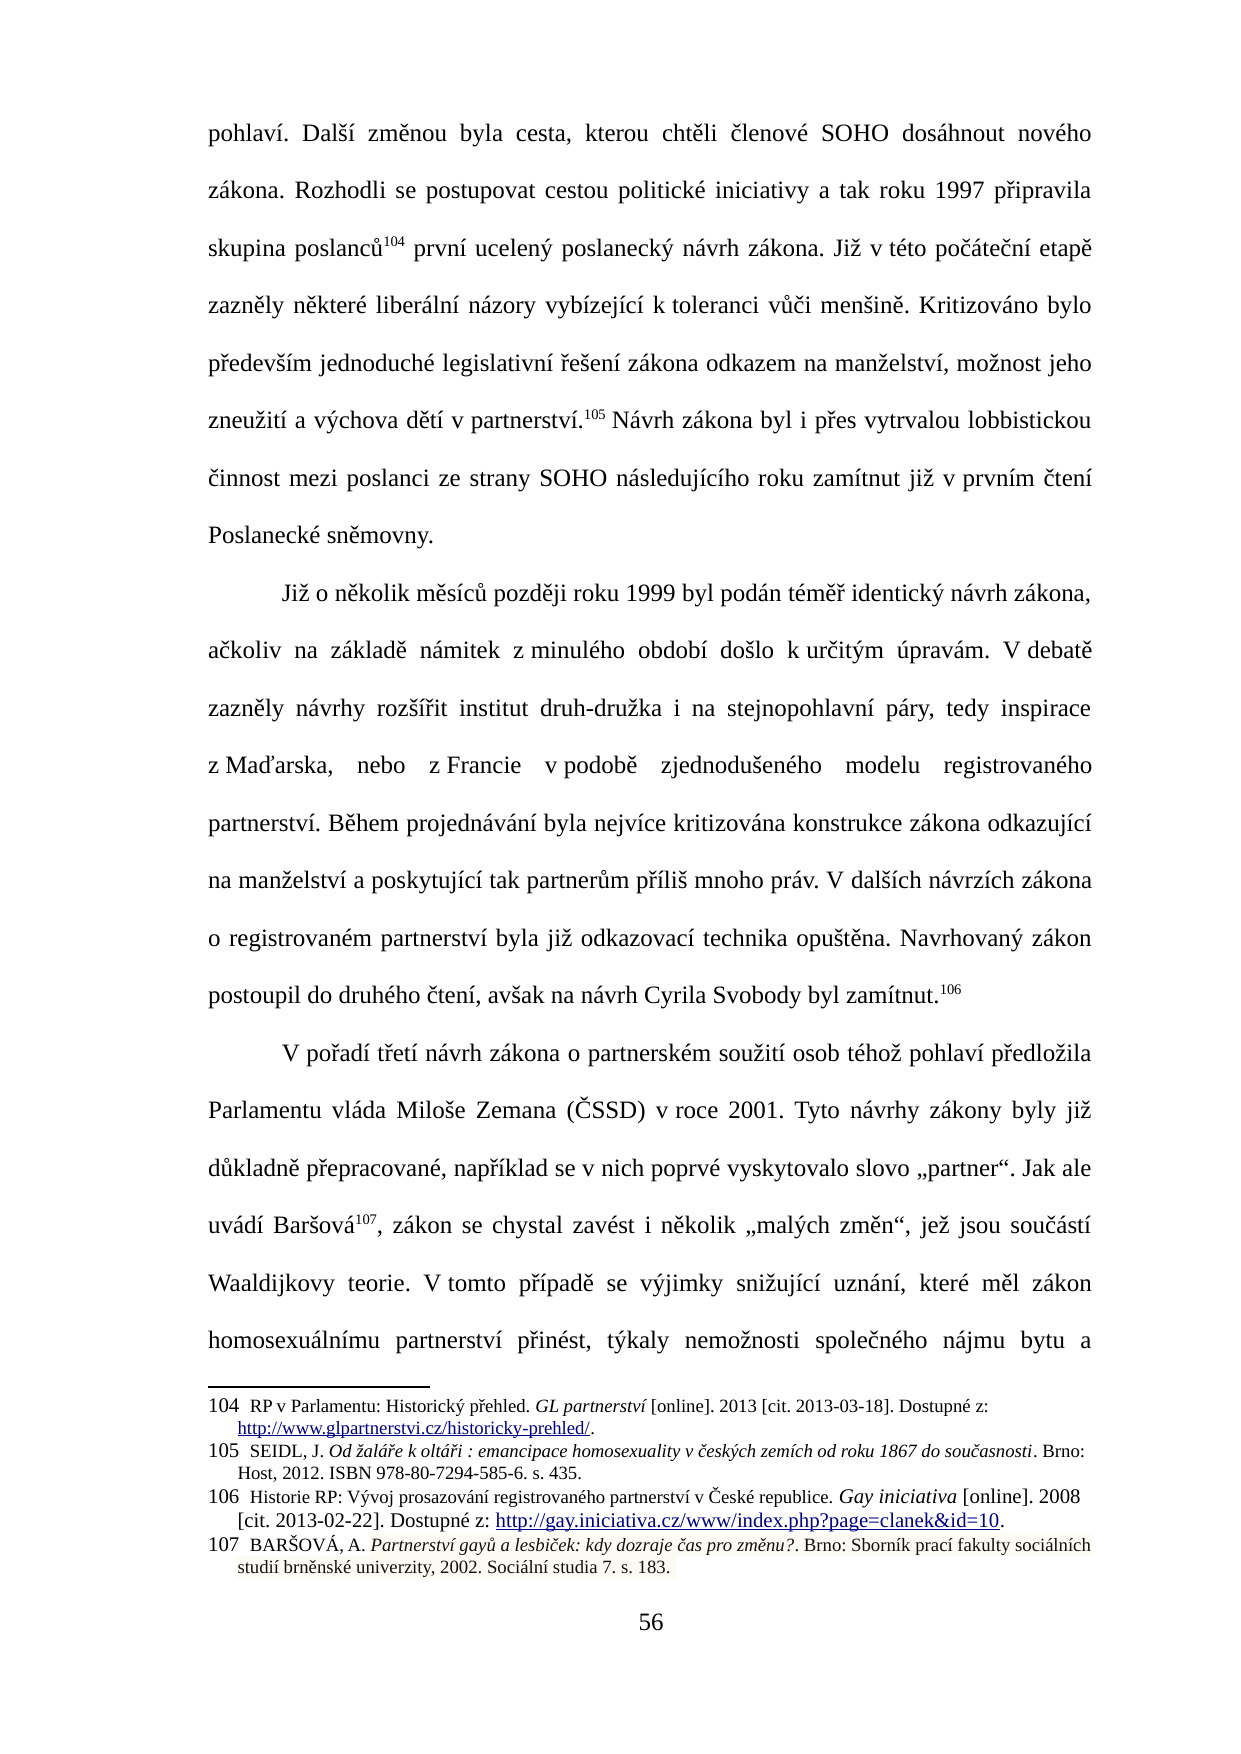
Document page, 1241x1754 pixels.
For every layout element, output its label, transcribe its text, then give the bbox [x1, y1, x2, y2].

text RP v Parlamentu: Historický přehled. GL partnerství [online]. 2013 [cit. 2013-03-18]. Dostupné z: http://www.glpartnerstvi.cz/historicky-prehled/. [208, 1393, 1094, 1438]
text Historie RP: Vývoj prosazování registrovaného partnerství v České republice. Gay iniciativa [online]. 2008 [cit. 2013-02-22]. Dostupné z: http://gay.iniciativa.cz/www/index.php?page=clanek&id=10. [208, 1484, 1094, 1532]
text V pořadí třetí návrh zákona o partnerském soužití osob téhož pohlaví předložila Parlamentu vláda Miloše Zemana (ČSSD) v roce 2001. Tyto návrhy zákony byly již důkladně přepracované, například se v nich poprvé vyskytovalo slovo „partner“. Jak ale uvádí Baršová, zákon se chystal zavést i několik „malých změn“, jež jsou součástí Waaldijkovy teorie. V tomto případě se výjimky snižující uznání, které měl zákon homosexuálnímu partnerství přinést, týkaly nemožnosti společného nájmu bytu a [208, 1024, 1092, 1354]
text pohlaví. Další změnou byla cesta, kterou chtěli členové SOHO dosáhnout nového zákona. Rozhodli se postupovat cestou politické iniciativy a tak roku 1997 připravila skupina poslanců první ucelený poslanecký návrh zákona. Již v této počáteční etapě zazněly některé liberální názory vybízející k toleranci vůči menšině. Kritizováno bylo především jednoduché legislativní řešení zákona odkazem na manželství, možnost jeho zneužití a výchova dětí v partnerství. Návrh zákona byl i přes vytrvalou lobbistickou činnost mezi poslanci ze strany SOHO následujícího roku zamítnut již v prvním čtení Poslanecké sněmovny. [208, 118, 1092, 549]
text BARŠOVÁ, A. Partnerství gayů a lesbiček: kdy dozraje čas pro změnu?. Brno: Sborník prací fakulty sociálních studií brněnské univerzity, 2002. Sociální studia 7. s. 183. [208, 1532, 1094, 1578]
text Již o několik měsíců později roku 1999 byl podán téměř identický návrh zákona, ačkoliv na základě námitek z minulého období došlo k určitým úpravám. V debatě zazněly návrhy rozšířit institut druh-družka i na stejnopohlavní páry, tedy inspirace z Maďarska, nebo z Francie v podobě zjednodušeného modelu registrovaného partnerství. Během projednávání byla nejvíce kritizována konstrukce zákona odkazující na manželství a poskytující tak partnerům příliš mnoho práv. V dalších návrzích zákona o registrovaném partnerství byla již odkazovací technika opuštěna. Navrhovaný zákon postoupil do druhého čtení, avšak na návrh Cyrila Svobody byl zamítnut. [208, 564, 1092, 1009]
text SEIDL, J. Od žaláře k oltáři : emancipace homosexuality v českých zemích od roku 1867 do současnosti. Brno: Host, 2012. ISBN 978-80-7294-585-6. s. 435. [208, 1438, 1094, 1484]
